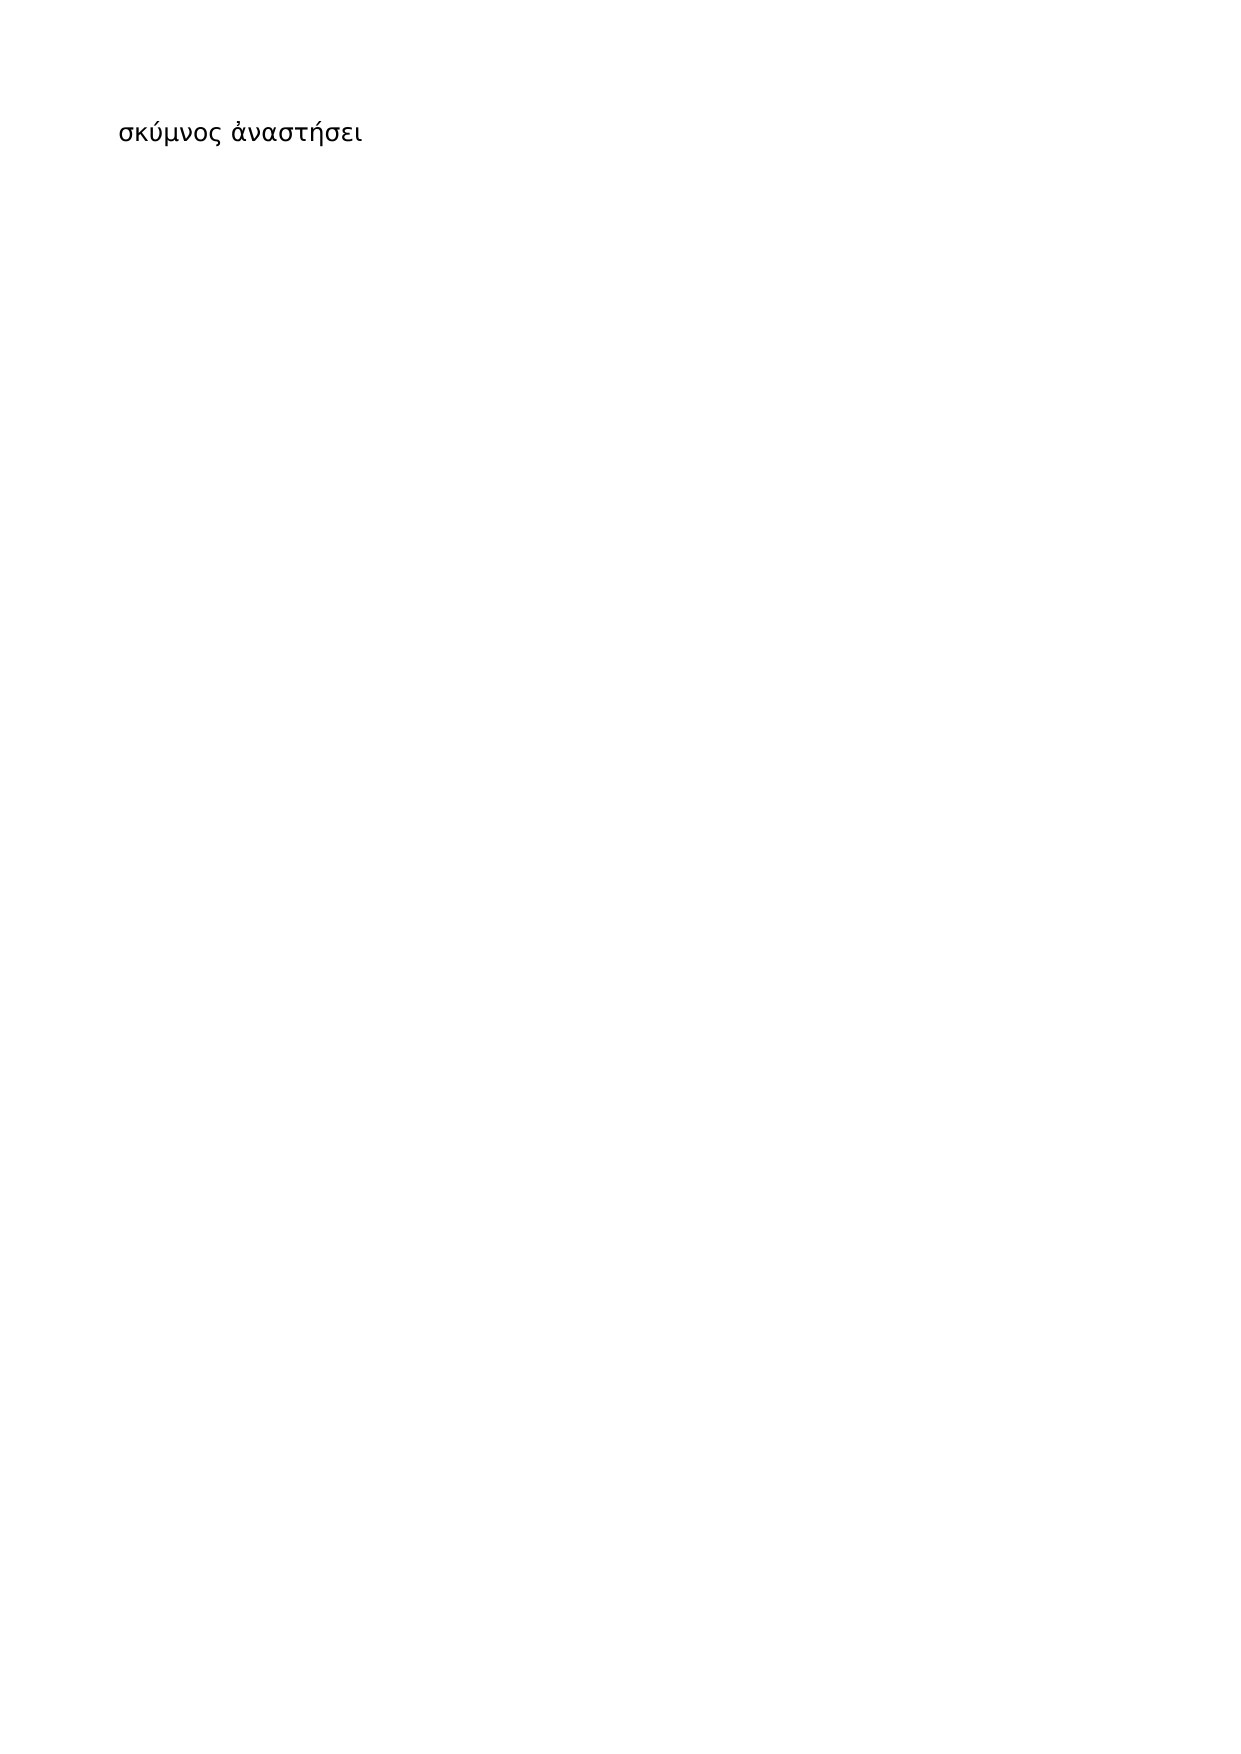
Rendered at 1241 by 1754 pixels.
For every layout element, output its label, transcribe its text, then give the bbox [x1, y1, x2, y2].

text σκύμνος ἀναστήσει [118, 118, 1122, 147]
